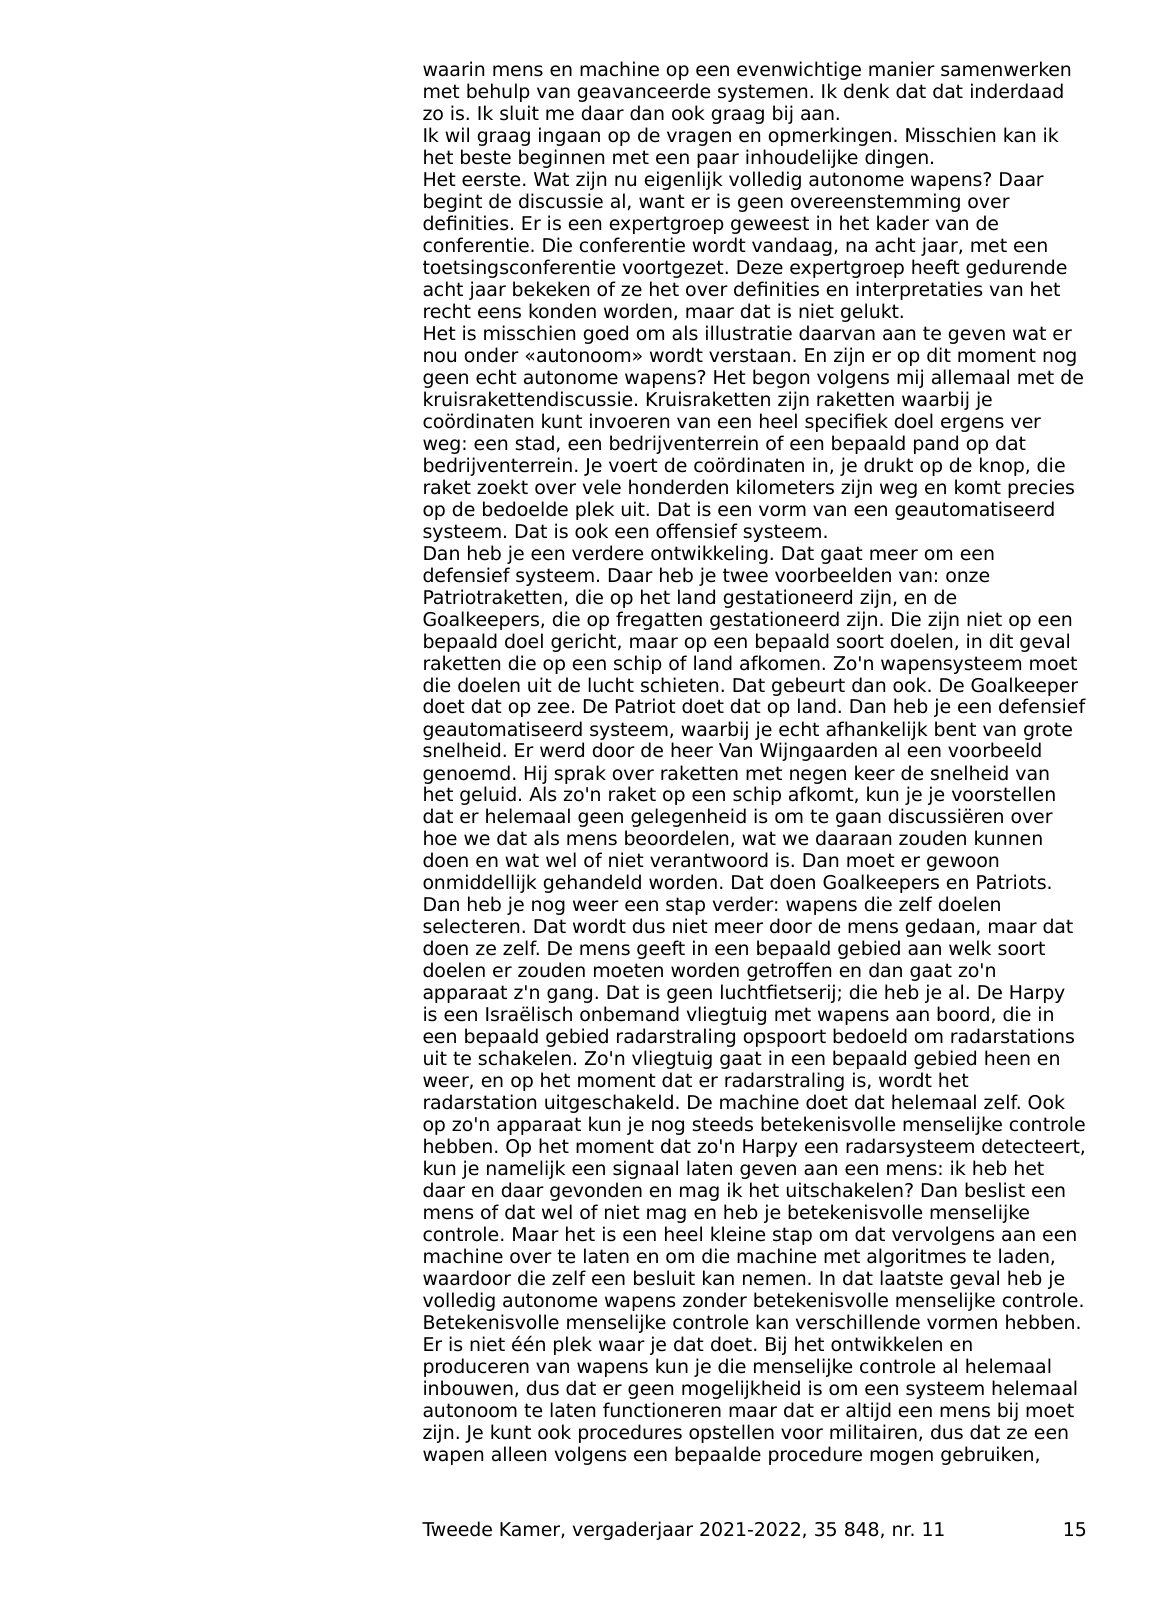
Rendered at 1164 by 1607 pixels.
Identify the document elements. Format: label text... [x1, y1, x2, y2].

text Ik wil graag ingaan op de vragen en opmerkingen. Misschien kan ik het beste beginnen met een paar inhoudelijke dingen. [422, 125, 1087, 169]
text Dan heb je nog weer een stap verder: wapens die zelf doelen selecteren. Dat wordt dus niet meer door de mens gedaan, maar dat doen ze zelf. De mens geeft in een bepaald gebied aan welk soort doelen er zouden moeten worden getroffen en dan gaat zo'n apparaat z'n gang. Dat is geen luchtfietserij; die heb je al. De Harpy is een Israëlisch onbemand vliegtuig met wapens aan boord, die in een bepaald gebied radarstraling opspoort bedoeld om radarstations uit te schakelen. Zo'n vliegtuig gaat in een bepaald gebied heen en weer, en op het moment dat er radarstraling is, wordt het radarstation uitgeschakeld. De machine doet dat helemaal zelf. Ook op zo'n apparaat kun je nog steeds betekenisvolle menselijke controle hebben. Op het moment dat zo'n Harpy een radarsysteem detecteert, kun je namelijk een signaal laten geven aan een mens: ik heb het daar en daar gevonden en mag ik het uitschakelen? Dan beslist een mens of dat wel of niet mag en heb je betekenisvolle menselijke controle. Maar het is een heel kleine stap om dat vervolgens aan een machine over te laten en om die machine met algoritmes te laden, waardoor die zelf een besluit kan nemen. In dat laatste geval heb je volledig autonome wapens zonder betekenisvolle menselijke controle. [422, 894, 1087, 1312]
text Het is misschien goed om als illustratie daarvan aan te geven wat er nou onder «autonoom» wordt verstaan. En zijn er op dit moment nog geen echt autonome wapens? Het begon volgens mij allemaal met de kruisrakettendiscussie. Kruisraketten zijn raketten waarbij je coördinaten kunt invoeren van een heel specifiek doel ergens ver weg: een stad, een bedrijventerrein of een bepaald pand op dat bedrijventerrein. Je voert de coördinaten in, je drukt op de knop, die raket zoekt over vele honderden kilometers zijn weg en komt precies op de bedoelde plek uit. Dat is een vorm van een geautomatiseerd systeem. Dat is ook een offensief systeem. [422, 323, 1087, 543]
text Dan heb je een verdere ontwikkeling. Dat gaat meer om een defensief systeem. Daar heb je twee voorbeelden van: onze Patriotraketten, die op het land gestationeerd zijn, en de Goalkeepers, die op fregatten gestationeerd zijn. Die zijn niet op een bepaald doel gericht, maar op een bepaald soort doelen, in dit geval raketten die op een schip of land afkomen. Zo'n wapensysteem moet die doelen uit de lucht schieten. Dat gebeurt dan ook. De Goalkeeper doet dat op zee. De Patriot doet dat op land. Dan heb je een defensief geautomatiseerd systeem, waarbij je echt afhankelijk bent van grote snelheid. Er werd door de heer Van Wijngaarden al een voorbeeld genoemd. Hij sprak over raketten met negen keer de snelheid van het geluid. Als zo'n raket op een schip afkomt, kun je je voorstellen dat er helemaal geen gelegenheid is om te gaan discussiëren over hoe we dat als mens beoordelen, wat we daaraan zouden kunnen doen en wat wel of niet verantwoord is. Dan moet er gewoon onmiddellijk gehandeld worden. Dat doen Goalkeepers en Patriots. [422, 543, 1087, 894]
text waarin mens en machine op een evenwichtige manier samenwerken met behulp van geavanceerde systemen. Ik denk dat dat inderdaad zo is. Ik sluit me daar dan ook graag bij aan. [422, 59, 1087, 125]
text Betekenisvolle menselijke controle kan verschillende vormen hebben. Er is niet één plek waar je dat doet. Bij het ontwikkelen en produceren van wapens kun je die menselijke controle al helemaal inbouwen, dus dat er geen mogelijkheid is om een systeem helemaal autonoom te laten functioneren maar dat er altijd een mens bij moet zijn. Je kunt ook procedures opstellen voor militairen, dus dat ze een wapen alleen volgens een bepaalde procedure mogen gebruiken, [422, 1312, 1087, 1466]
text Het eerste. Wat zijn nu eigenlijk volledig autonome wapens? Daar begint de discussie al, want er is geen overeenstemming over definities. Er is een expertgroep geweest in het kader van de conferentie. Die conferentie wordt vandaag, na acht jaar, met een toetsingsconferentie voortgezet. Deze expertgroep heeft gedurende acht jaar bekeken of ze het over definities en interpretaties van het recht eens konden worden, maar dat is niet gelukt. [422, 169, 1087, 323]
